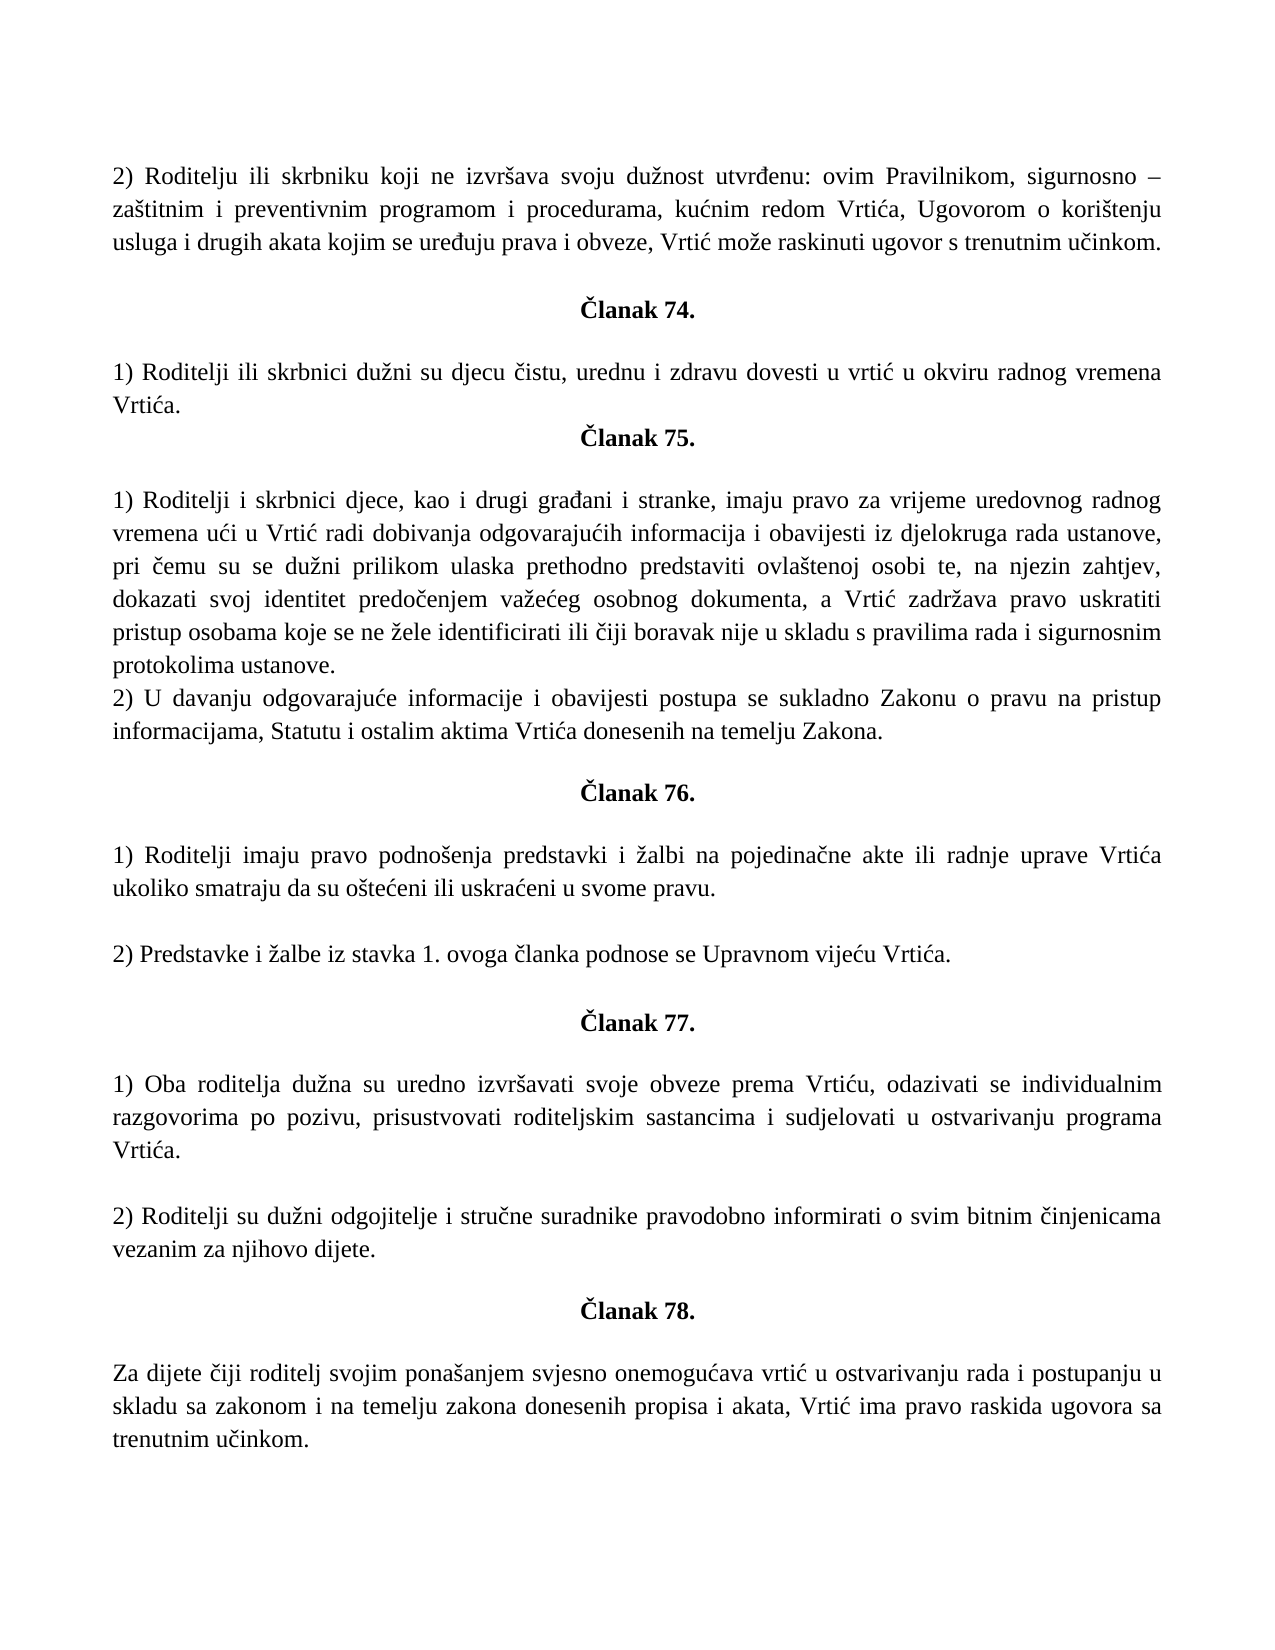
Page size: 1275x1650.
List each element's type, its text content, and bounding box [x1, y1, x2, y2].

text Članak 76. [112, 778, 1163, 807]
text 2) Roditelju ili skrbniku koji ne izvršava svoju dužnost utvrđenu: ovim Pravilnikom, sigurnosno – zaštitnim i preventivnim programom i procedurama, kućnim redom Vrtića, Ugovorom o korištenju usluga i drugih akata kojim se uređuju prava i obveze, Vrtić može raskinuti ugovor s trenutnim učinkom. [112, 161, 1163, 256]
text 1) Roditelji ili skrbnici dužni su djecu čistu, urednu i zdravu dovesti u vrtić u okviru radnog vremena Vrtića. [112, 357, 1163, 419]
text 2) Roditelji su dužni odgojitelje i stručne suradnike pravodobno informirati o svim bitnim činjenicama vezanim za njihovo dijete. [112, 1201, 1163, 1263]
text 2) Predstavke i žalbe iz stavka 1. ovoga članka podnose se Upravnom vijeću Vrtića. [112, 939, 1163, 968]
text 1) Roditelji i skrbnici djece, kao i drugi građani i stranke, imaju pravo za vrijeme uredovnog radnog vremena ući u Vrtić radi dobivanja odgovarajućih informacija i obavijesti iz djelokruga rada ustanove, pri čemu su se dužni prilikom ulaska prethodno predstaviti ovlaštenoj osobi te, na njezin zahtjev, dokazati svoj identitet predočenjem važećeg osobnog dokumenta, a Vrtić zadržava pravo uskratiti pristup osobama koje se ne žele identificirati ili čiji boravak nije u skladu s pravilima rada i sigurnosnim protokolima ustanove. [112, 485, 1163, 679]
text Članak 78. [112, 1296, 1163, 1325]
text 1) Roditelji imaju pravo podnošenja predstavki i žalbi na pojedinačne akte ili radnje uprave Vrtića ukoliko smatraju da su oštećeni ili uskraćeni u svome pravu. [112, 840, 1163, 902]
text 1) Oba roditelja dužna su uredno izvršavati svoje obveze prema Vrtiću, odazivati se individualnim razgovorima po pozivu, prisustvovati roditeljskim sastancima i sudjelovati u ostvarivanju programa Vrtića. [112, 1069, 1163, 1164]
text Članak 74. [112, 296, 1163, 324]
text Članak 75. [112, 423, 1163, 452]
text 2) U davanju odgovarajuće informacije i obavijesti postupa se sukladno Zakonu o pravu na pristup informacijama, Statutu i ostalim aktima Vrtića donesenih na temelju Zakona. [112, 683, 1163, 745]
text Za dijete čiji roditelj svojim ponašanjem svjesno onemogućava vrtić u ostvarivanju rada i postupanju u skladu sa zakonom i na temelju zakona donesenih propisa i akata, Vrtić ima pravo raskida ugovora sa trenutnim učinkom. [112, 1358, 1163, 1453]
text Članak 77. [112, 1008, 1163, 1036]
